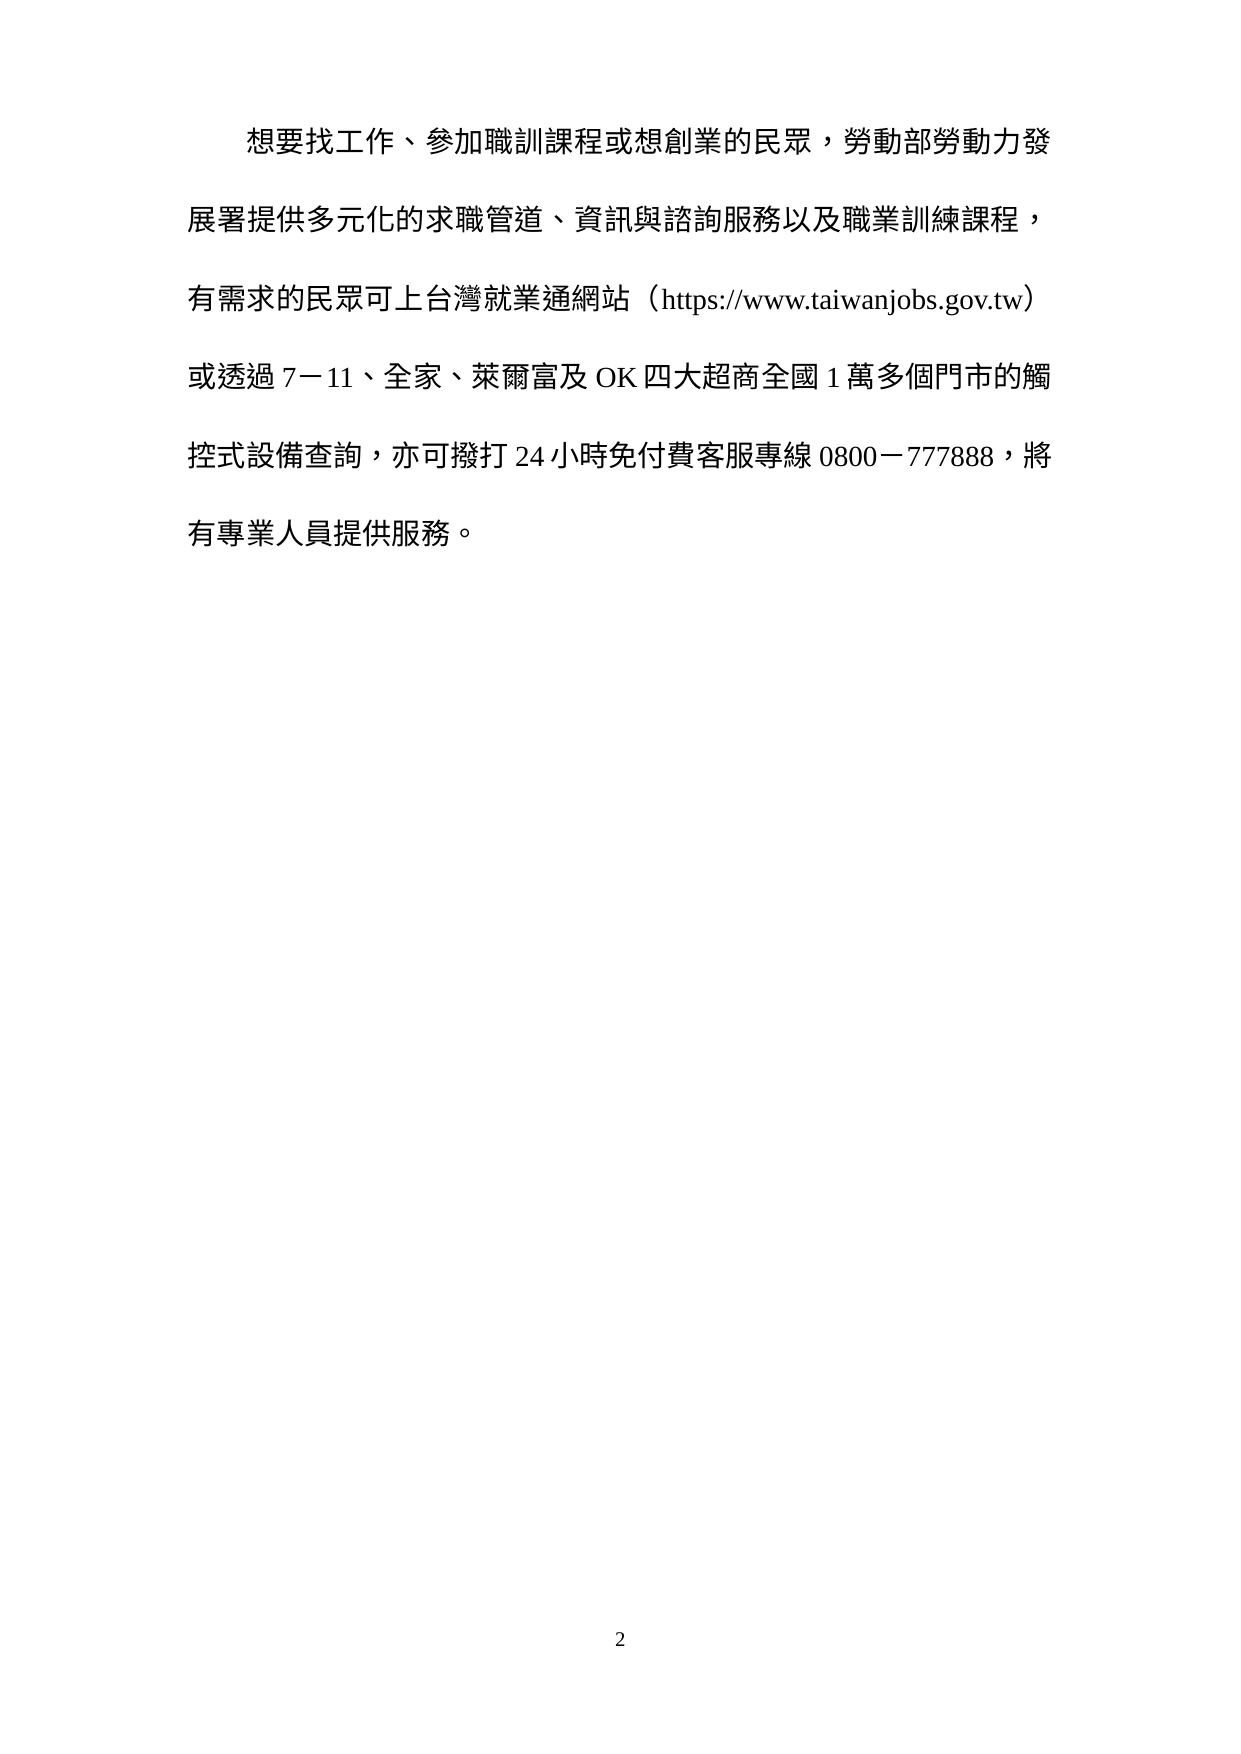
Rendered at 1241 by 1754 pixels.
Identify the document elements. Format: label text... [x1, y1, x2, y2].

text 想要找工作、參加職訓課程或想創業的民眾，勞動部勞動力發展署提供多元化的求職管道、資訊與諮詢服務以及職業訓練課程，有需求的民眾可上台灣就業通網站（https://www.taiwanjobs.gov.tw）或透過7－11、全家、萊爾富及OK四大超商全國1萬多個門市的觸控式設備查詢，亦可撥打24小時免付費客服專線0800－777888，將有專業人員提供服務。 [187, 100, 1053, 571]
